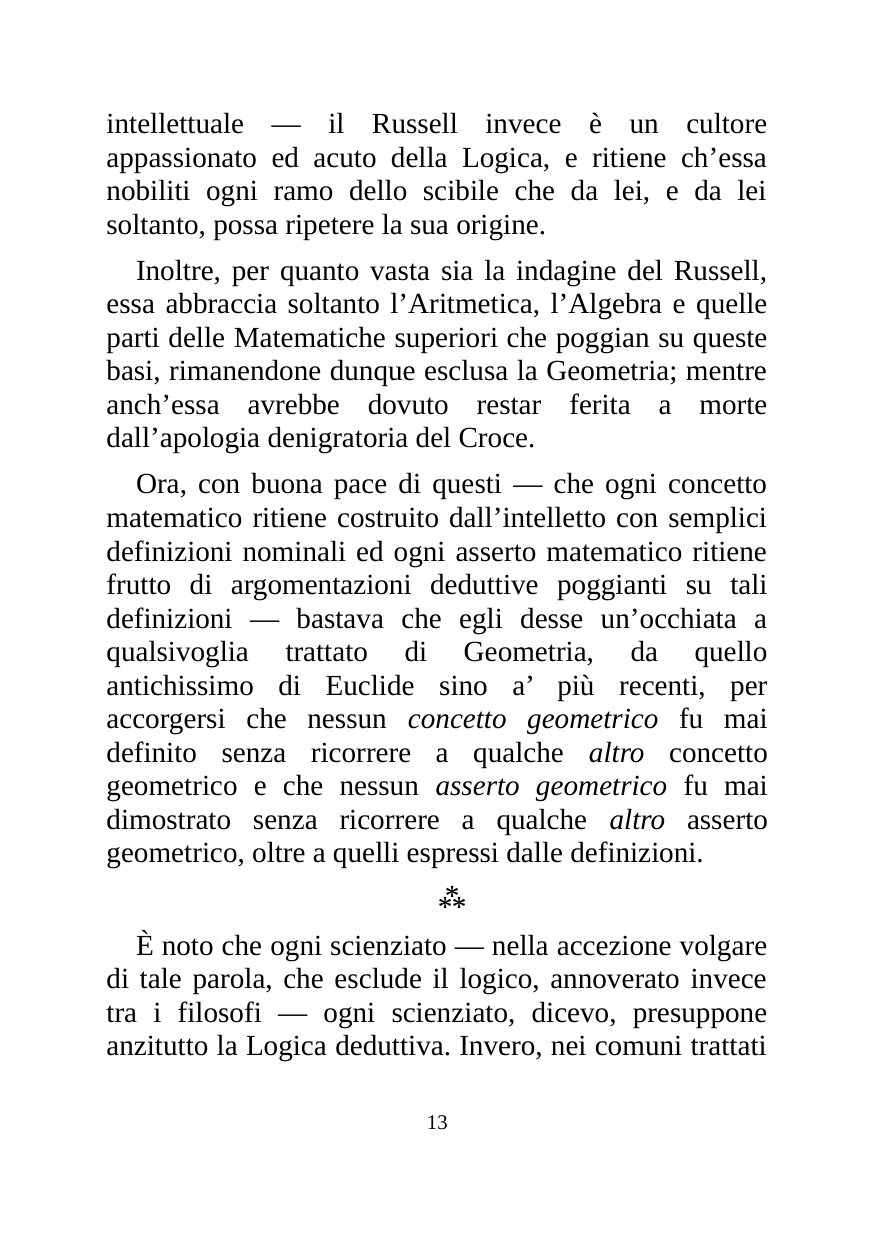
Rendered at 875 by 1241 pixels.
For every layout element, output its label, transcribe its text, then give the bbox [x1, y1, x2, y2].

text Ora, con buona pace di questi — che ogni concetto matematico ritiene costruito dall’intelletto con semplici definizioni nominali ed ogni asserto matematico ritiene frutto di argomentazioni deduttive poggianti su tali definizioni — bastava che egli desse un’occhiata a qualsivoglia trattato di Geometria, da quello antichissimo di Euclide sino a’ più recenti, per accorgersi che nessun concetto geometrico fu mai definito senza ricorrere a qualche altro concetto geometrico e che nessun asserto geometrico fu mai dimostrato senza ricorrere a qualche altro asserto geometrico, oltre a quelli espressi dalle definizioni. [106, 467, 768, 869]
text È noto che ogni scienziato — nella accezione volgare di tale parola, che esclude il logico, annoverato invece tra i filosofi — ogni scienziato, dicevo, presuppone anzitutto la Logica deduttiva. Invero, nei comuni trattati [106, 928, 768, 1062]
text Inoltre, per quanto vasta sia la indagine del Russell, essa abbraccia soltanto l’Aritmetica, l’Algebra e quelle parti delle Matematiche superiori che poggian su queste basi, rimanendone dunque esclusa la Geometria; mentre anch’essa avrebbe dovuto restar ferita a morte dall’apologia denigratoria del Croce. [106, 253, 768, 454]
text intellettuale — il Russell invece è un cultore appassionato ed acuto della Logica, e ritiene ch’essa nobiliti ogni ramo dello scibile che da lei, e da lei soltanto, possa ripetere la sua origine. [106, 106, 768, 240]
text ⁂ [106, 882, 768, 915]
